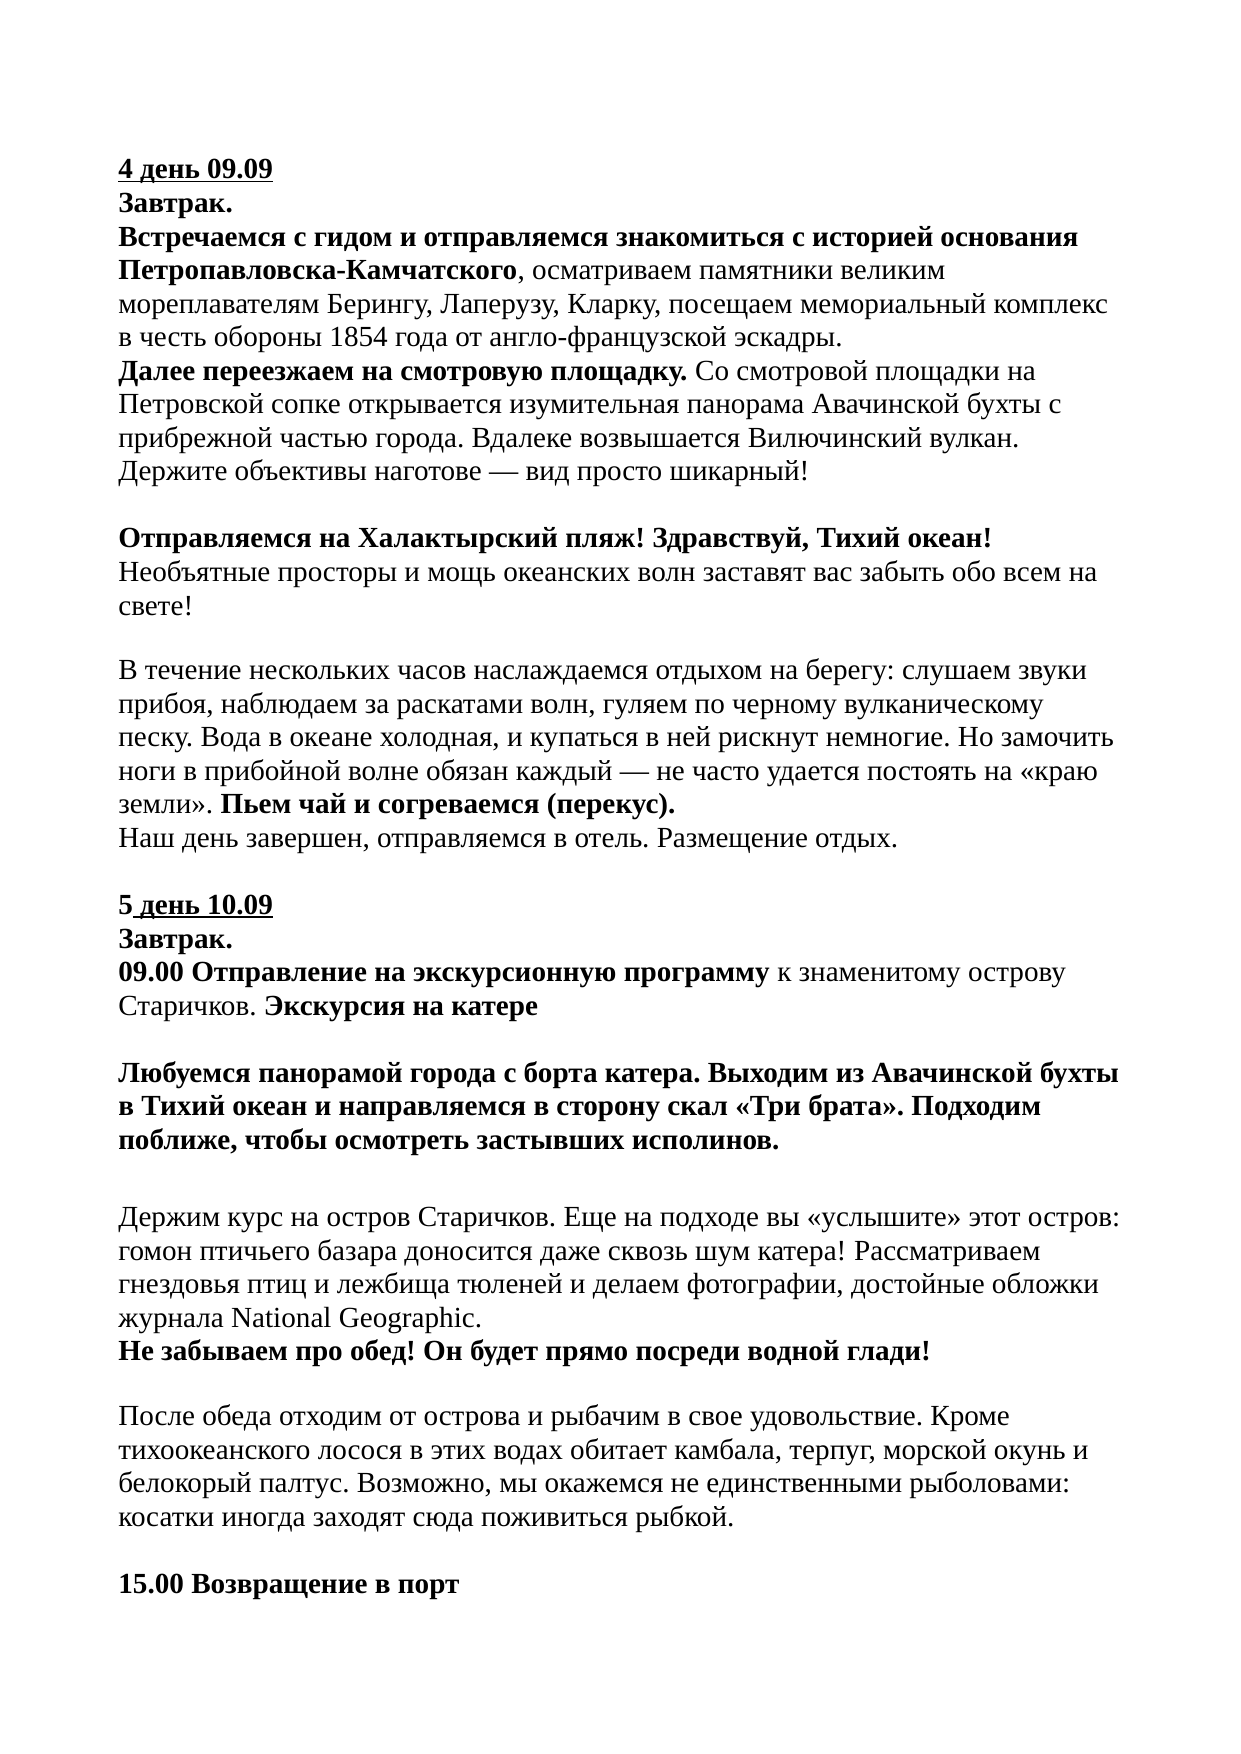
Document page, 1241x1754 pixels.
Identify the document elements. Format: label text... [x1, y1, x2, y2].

text В течение нескольких часов наслаждаемся отдыхом на берегу: слушаем звуки прибоя, наблюдаем за раскатами волн, гуляем по черному вулканическому песку. Вода в океане холодная, и купаться в ней рискнут немногие. Но замочить ноги в прибойной волне обязан каждый — не часто удается постоять на «краю земли». Пьем чай и согреваемся (перекус). [118, 652, 1122, 820]
text После обеда отходим от острова и рыбачим в свое удовольствие. Кроме тихоокеанского лосося в этих водах обитает камбала, терпуг, морской окунь и белокорый палтус. Возможно, мы окажемся не единственными рыболовами: косатки иногда заходят сюда поживиться рыбкой. [118, 1398, 1122, 1532]
text Наш день завершен, отправляемся в отель. Размещение отдых. [118, 820, 1122, 854]
text Завтрак. Встречаемся с гидом и отправляемся знакомиться с историей основания Петропавловска-Камчатского, осматриваем памятники великим мореплавателям Берингу, Лаперузу, Кларку, посещаем мемориальный комплекс в честь обороны 1854 года от англо-французской эскадры. Далее переезжаем на смотровую площадку. Со смотровой площадки на Петровской сопке открывается изумительная панорама Авачинской бухты с прибрежной частью города. Вдалеке возвышается Вилючинский вулкан. Держите объективы наготове — вид просто шикарный! [118, 185, 1122, 487]
text Любуемся панорамой города с борта катера. Выходим из Авачинской бухты в Тихий океан и направляемся в сторону скал «Три брата». Подходим поближе, чтобы осмотреть застывших исполинов. [118, 1055, 1122, 1156]
text 09.00 Отправление на экскурсионную программу к знаменитому острову Старичков. Экскурсия на катере [118, 954, 1122, 1021]
text 5 день 10.09 [118, 854, 1122, 921]
text Завтрак. [118, 921, 1122, 954]
text Держим курс на остров Старичков. Еще на подходе вы «услышите» этот остров: гомон птичьего базара доносится даже сквозь шум катера! Рассматриваем гнездовья птиц и лежбища тюленей и делаем фотографии, достойные обложки журнала National Geographic. Не забываем про обед! Он будет прямо посреди водной глади! [118, 1199, 1122, 1367]
text Отправляемся на Халактырский пляж! Здравствуй, Тихий океан! Необъятные просторы и мощь океанских волн заставят вас забыть обо всем на свете! [118, 487, 1122, 621]
text 4 день 09.09 [118, 152, 1122, 185]
text 15.00 Возвращение в порт [118, 1566, 1122, 1599]
